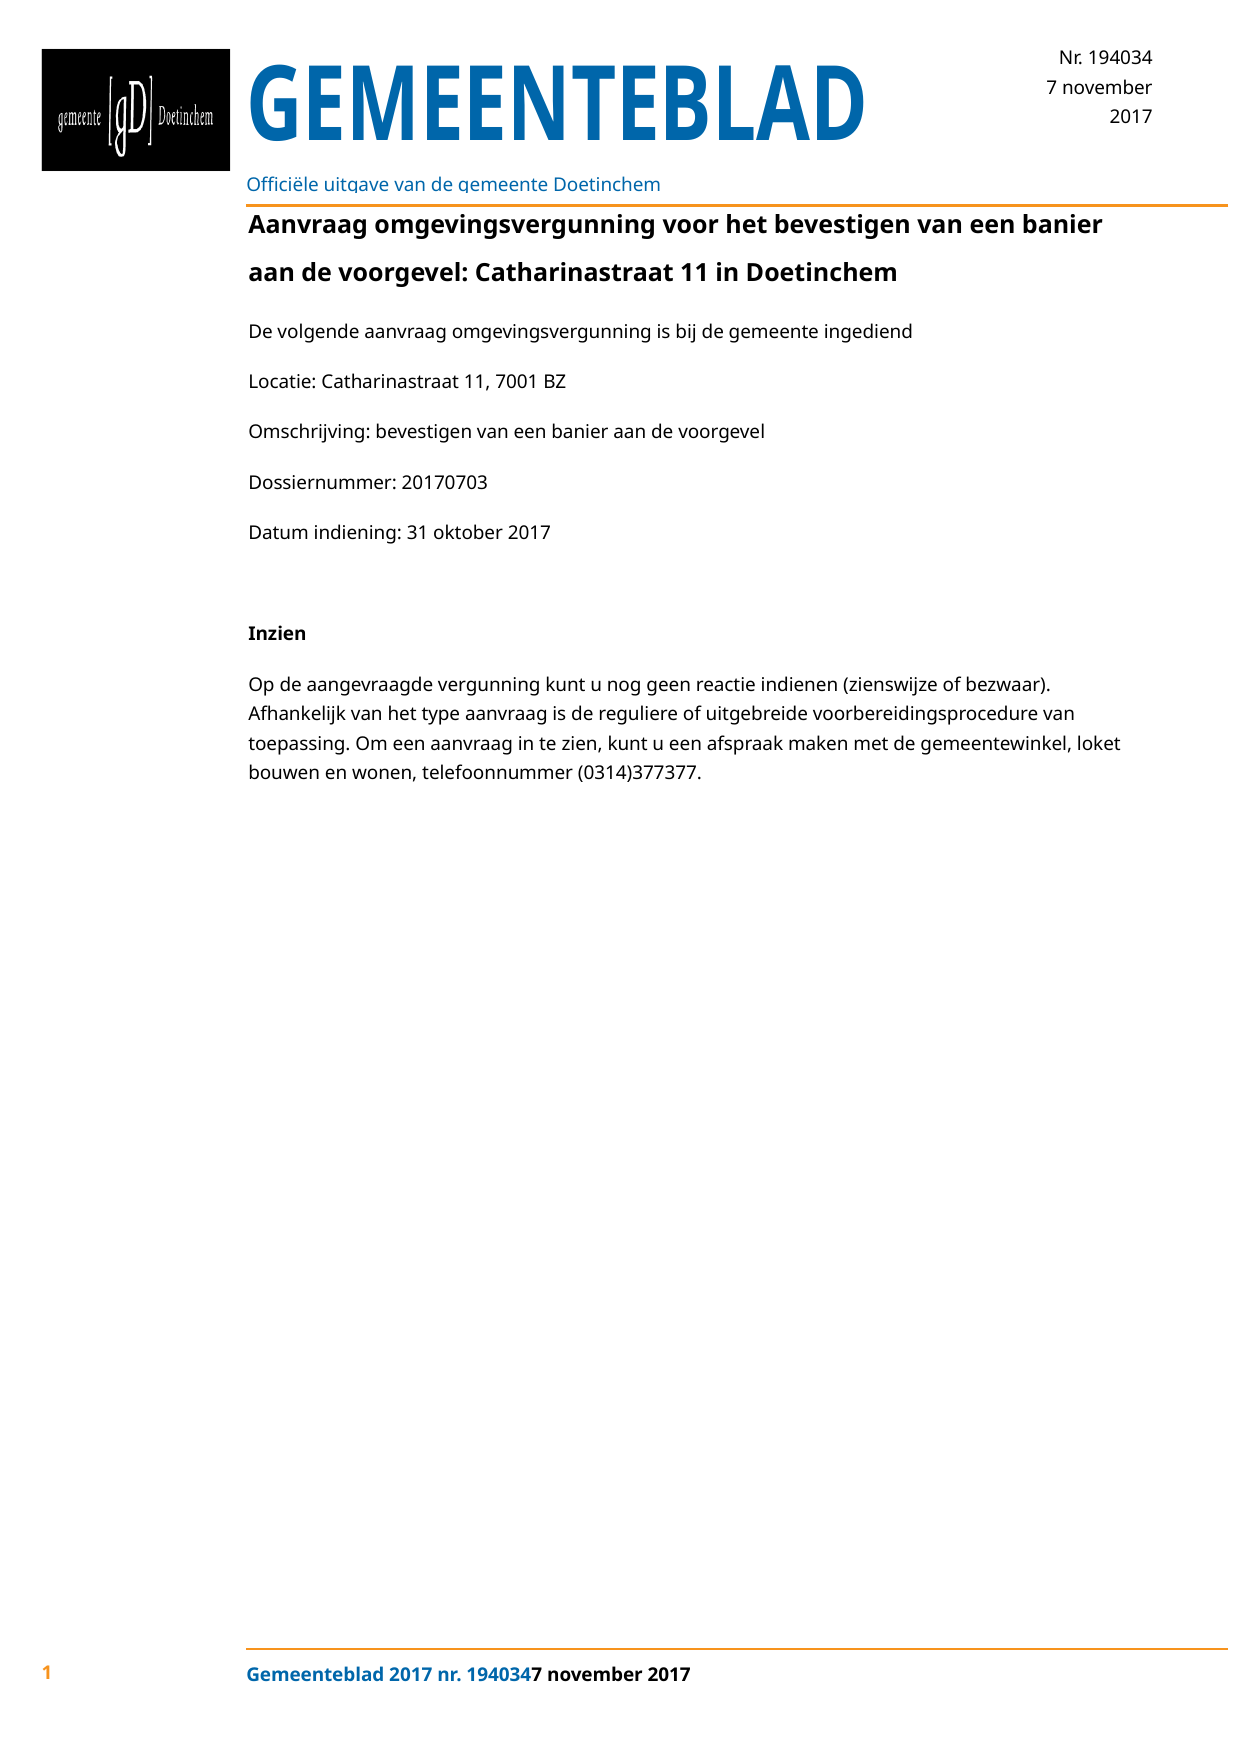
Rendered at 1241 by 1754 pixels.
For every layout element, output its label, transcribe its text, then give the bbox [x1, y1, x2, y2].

text Op de aangevraagde vergunning kunt u nog geen reactie indienen (zienswijze of bezwaar). Afhankelijk van het type aanvraag is de reguliere of uitgebreide voorbereidingsprocedure van toepassing. Om een aanvraag in te zien, kunt u een afspraak maken met de gemeentewinkel, loket bouwen en wonen, telefoonnummer (0314)377377. [248, 671, 1152, 785]
text Dossiernummer: 20170703 [248, 469, 1152, 495]
text Aanvraag omgevingsvergunning voor het bevestigen van een banier aan de voorgevel: Catharinastraat 11 in Doetinchem [248, 207, 1152, 288]
picture [41, 47, 231, 172]
text De volgende aanvraag omgevingsvergunning is bij de gemeente ingediend [248, 318, 1152, 344]
text Locatie: Catharinastraat 11, 7001 BZ [248, 368, 1152, 394]
text Datum indiening: 31 oktober 2017 [248, 519, 1152, 545]
text Inzien [248, 620, 1152, 646]
text Omschrijving: bevestigen van een banier aan de voorgevel [248, 419, 1152, 444]
